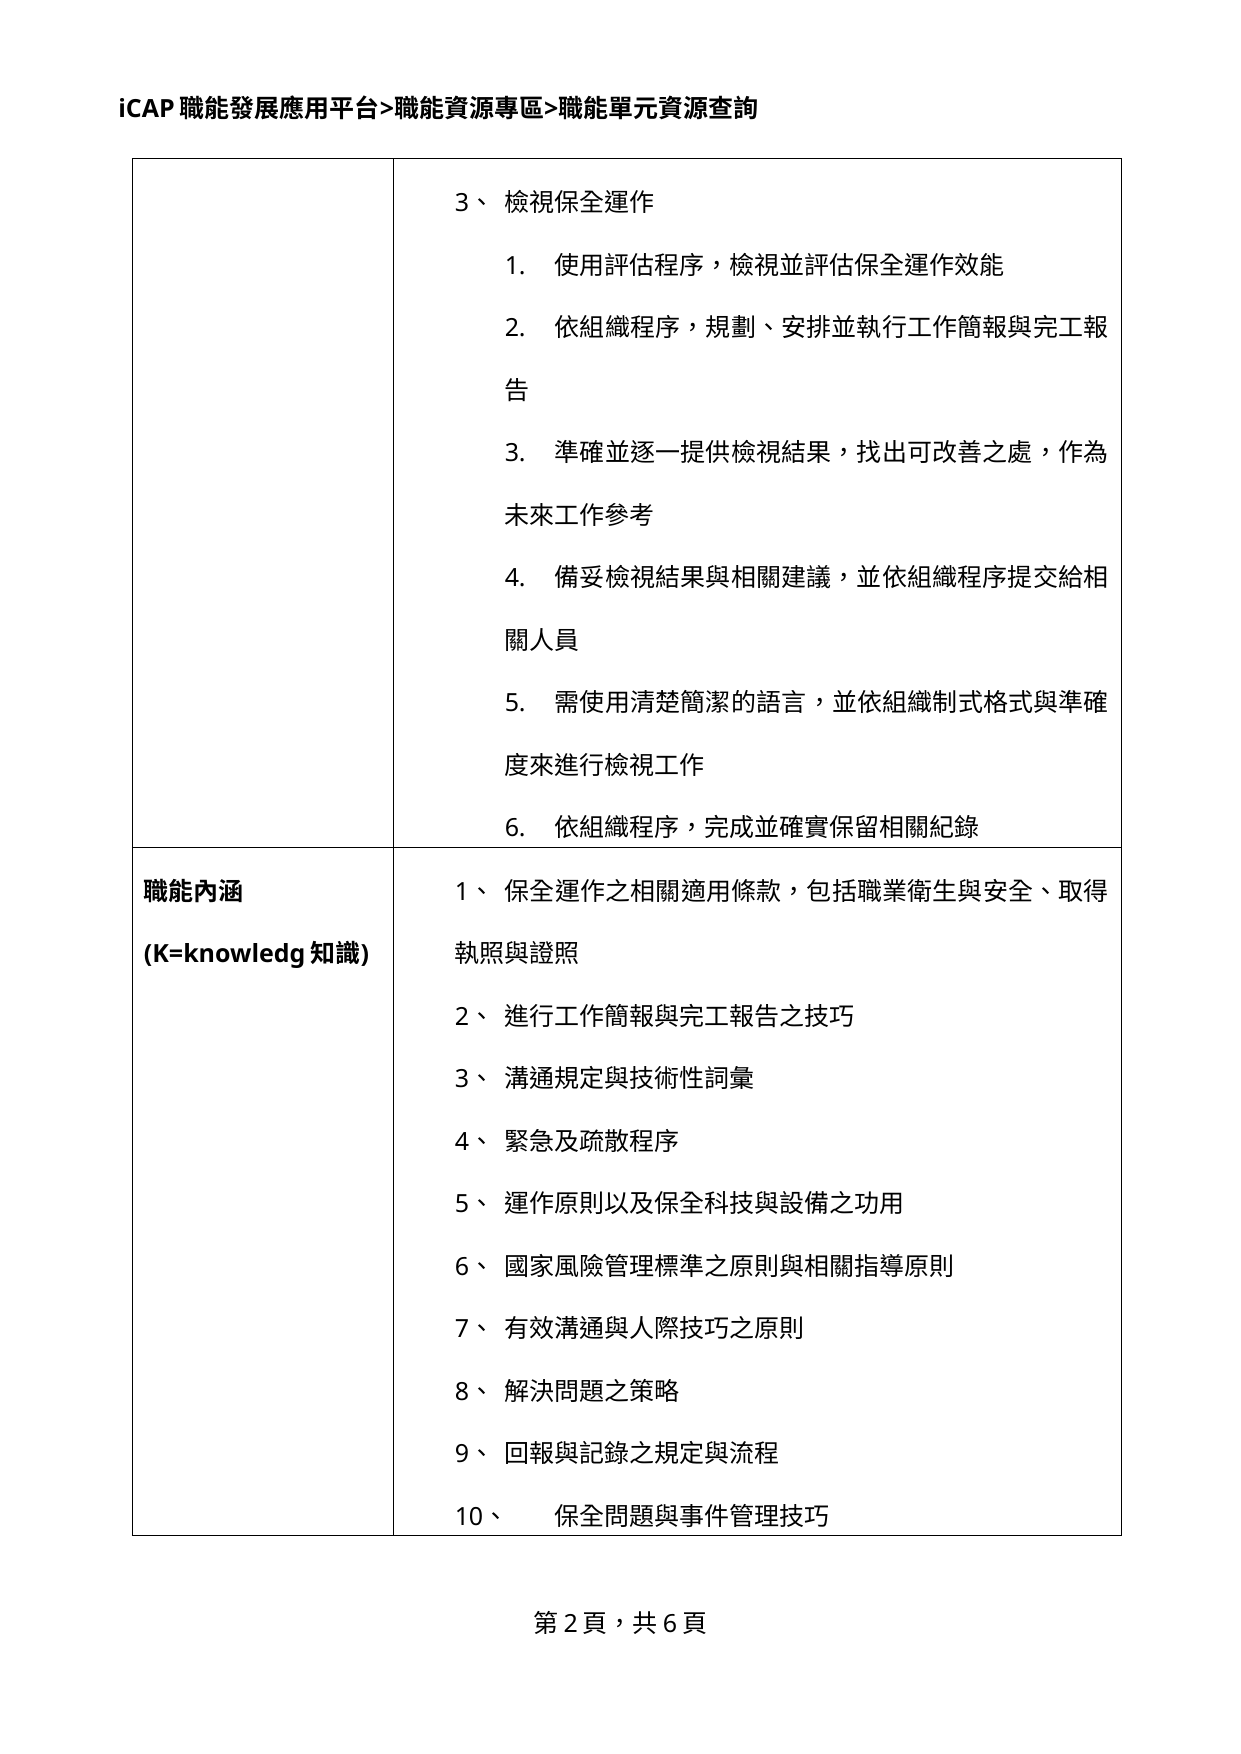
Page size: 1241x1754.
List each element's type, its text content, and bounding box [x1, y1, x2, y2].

table_cell 職能內涵 (K=knowledg知識) [133, 848, 393, 1535]
table_cell 保全運作之相關適用條款，包括職業衛生與安全、取得執照與證照 進行工作簡報與完工報告之技巧 溝通規定與技術性詞彙 緊急及疏散程序 運作原則以及保全科技與設備之功用 國家風險管理標準之原則與相關指導原則 有效溝通與人際技巧之原則 解決問題之策略 回報與記錄之規定與流程 保全問題與事件管理技巧 保全風險評估方法 團隊工作原則與策略 時間管理原則 [394, 848, 1121, 1535]
table_cell [133, 159, 393, 847]
table_cell 保全運作前置作業 辨識並遵循保全運作之適用條款與組織規範，以及相關標準 取得並詳閱作業指示與相關資訊 確認監控保全運作所需之保全系統與科技，並檢查運作效能 依組織程序，辨識並整理設備與資源規定 向相關人員確認溝通管道與流程 依組織規範，辨識職業衛生與安全之相關問題，並執行適當風險控管措施 監控保全運作 依組織程序，系統式監控保全運作 依廠商指示，使用保全系統與科技 找出影響保全正常運作之因素，並與相關人員確認運作方案之更改建議 依組織程序，收到、確認並安排請求協助 依組織程序，尋求必要專家意見 依組織程序，記錄並回報運作狀況 檢視保全運作 使用評估程序，檢視並評估保全運作效能 依組織程序，規劃、安排並執行工作簡報與完工報告 準確並逐一提供檢視結果，找出可改善之處，作為未來工作參考 備妥檢視結果與相關建議，並依組織程序提交給相關人員 需使用清楚簡潔的語言，並依組織制式格式與準確度來進行檢視工作 依組織程序，完成並確實保留相關紀錄 [394, 159, 1121, 847]
